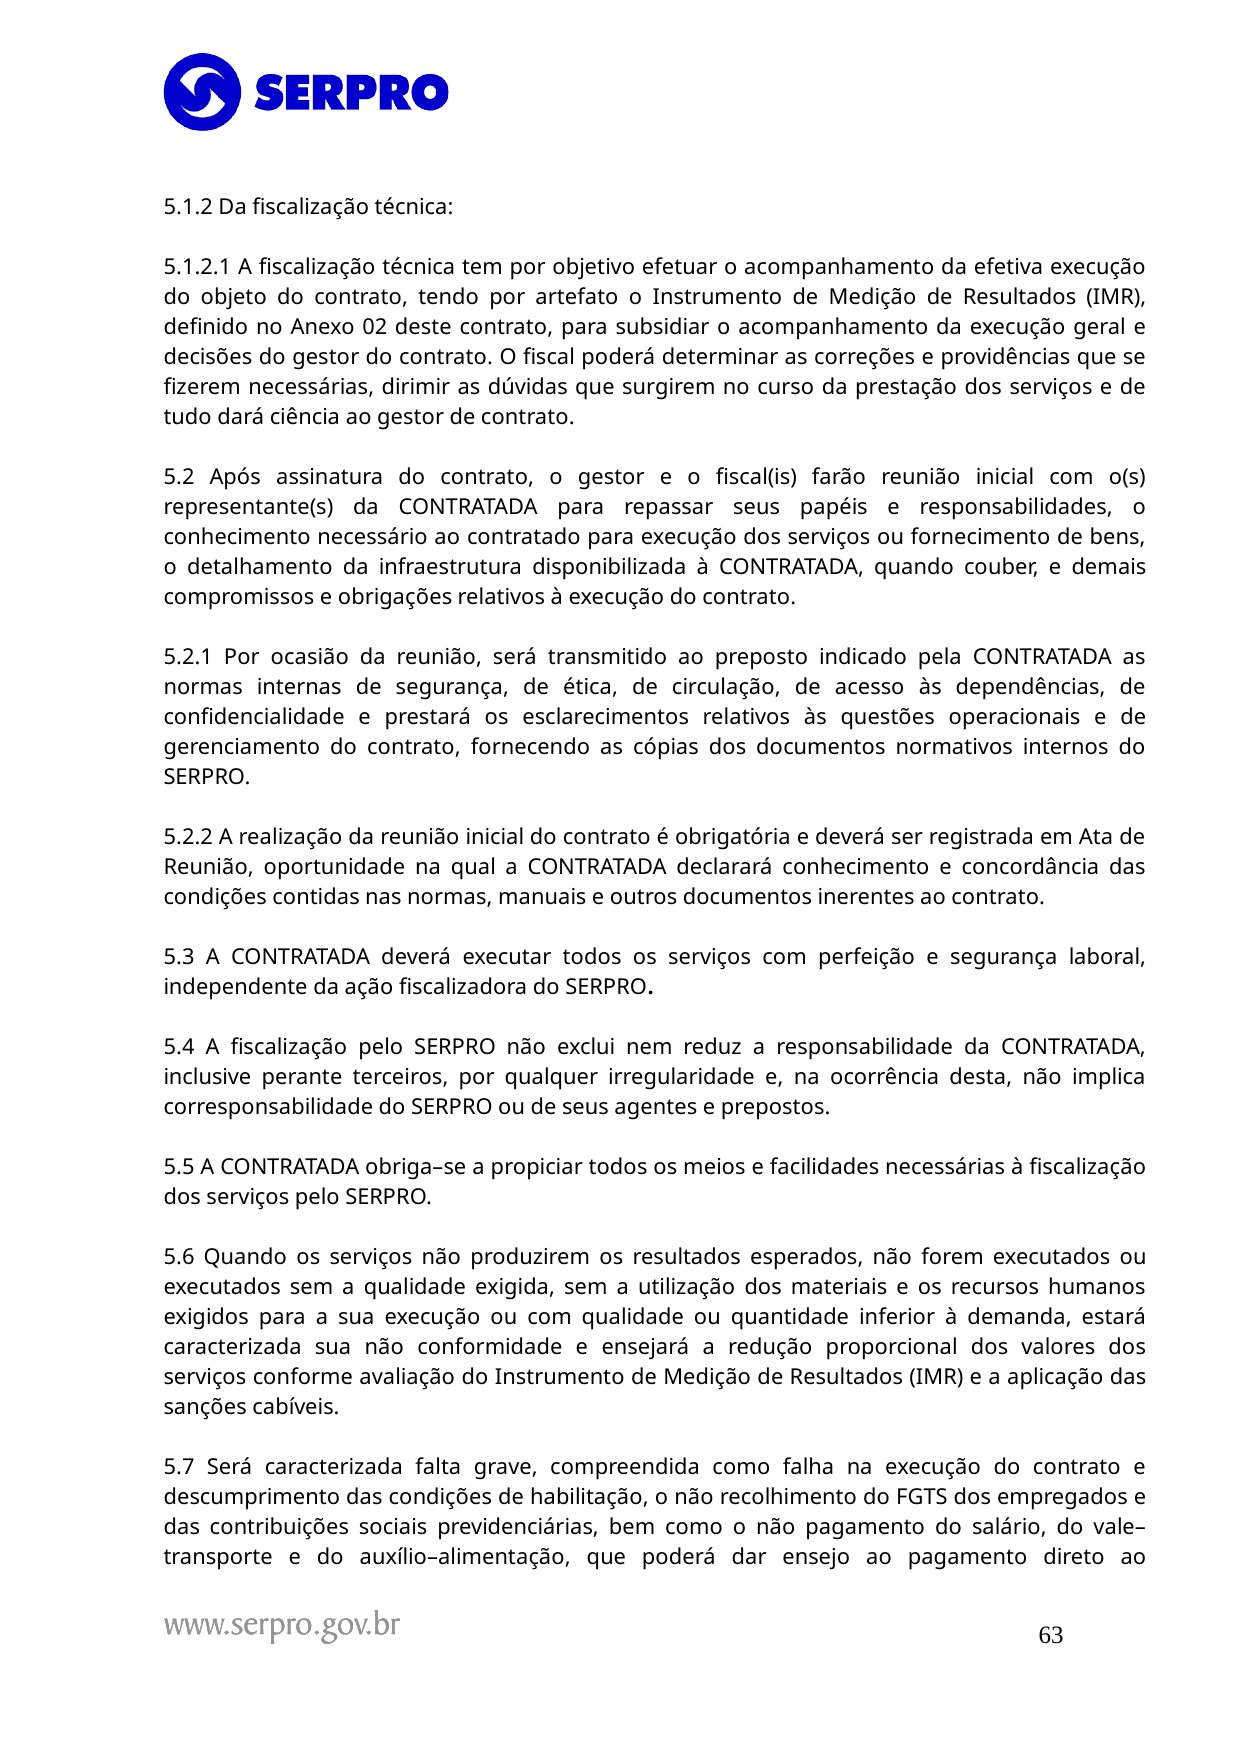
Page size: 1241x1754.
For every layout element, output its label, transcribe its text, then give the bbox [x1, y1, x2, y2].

text 5.4 A fiscalização pelo SERPRO não exclui nem reduz a responsabilidade da CONTRATADA, inclusive perante terceiros, por qualquer irregularidade e, na ocorrência desta, não implica corresponsabilidade do SERPRO ou de seus agentes e prepostos. [163, 1031, 1148, 1121]
text 5.1.2 Da fiscalização técnica: [163, 191, 1148, 221]
text 5.2.2 A realização da reunião inicial do contrato é obrigatória e deverá ser registrada em Ata de Reunião, oportunidade na qual a CONTRATADA declarará conhecimento e concordância das condições contidas nas normas, manuais e outros documentos inerentes ao contrato. [163, 821, 1148, 911]
text 5.6 Quando os serviços não produzirem os resultados esperados, não forem executados ou executados sem a qualidade exigida, sem a utilização dos materiais e os recursos humanos exigidos para a sua execução ou com qualidade ou quantidade inferior à demanda, estará caracterizada sua não conformidade e ensejará a redução proporcional dos valores dos serviços conforme avaliação do Instrumento de Medição de Resultados (IMR) e a aplicação das sanções cabíveis. [163, 1241, 1148, 1421]
picture [169, 1610, 395, 1644]
text 5.2 Após assinatura do contrato, o gestor e o fiscal(is) farão reunião inicial com o(s) representante(s) da CONTRATADA para repassar seus papéis e responsabilidades, o conhecimento necessário ao contratado para execução dos serviços ou fornecimento de bens, o detalhamento da infraestrutura disponibilizada à CONTRATADA, quando couber, e demais compromissos e obrigações relativos à execução do contrato. [163, 461, 1148, 611]
picture [163, 53, 449, 131]
text 5.5 A CONTRATADA obriga–se a propiciar todos os meios e facilidades necessárias à fiscalização dos serviços pelo SERPRO. [163, 1151, 1148, 1211]
text 5.1.2.1 A fiscalização técnica tem por objetivo efetuar o acompanhamento da efetiva execução do objeto do contrato, tendo por artefato o Instrumento de Medição de Resultados (IMR), definido no Anexo 02 deste contrato, para subsidiar o acompanhamento da execução geral e decisões do gestor do contrato. O fiscal poderá determinar as correções e providências que se fizerem necessárias, dirimir as dúvidas que surgirem no curso da prestação dos serviços e de tudo dará ciência ao gestor de contrato. [163, 251, 1148, 431]
text 5.7 Será caracterizada falta grave, compreendida como falha na execução do contrato e descumprimento das condições de habilitação, o não recolhimento do FGTS dos empregados e das contribuições sociais previdenciárias, bem como o não pagamento do salário, do vale–transporte e do auxílio–alimentação, que poderá dar ensejo ao pagamento direto ao [163, 1451, 1148, 1571]
text 5.2.1 Por ocasião da reunião, será transmitido ao preposto indicado pela CONTRATADA as normas internas de segurança, de ética, de circulação, de acesso às dependências, de confidencialidade e prestará os esclarecimentos relativos às questões operacionais e de gerenciamento do contrato, fornecendo as cópias dos documentos normativos internos do SERPRO. [163, 641, 1148, 791]
text 5.3 A CONTRATADA deverá executar todos os serviços com perfeição e segurança laboral, independente da ação fiscalizadora do SERPRO. [163, 941, 1148, 1001]
